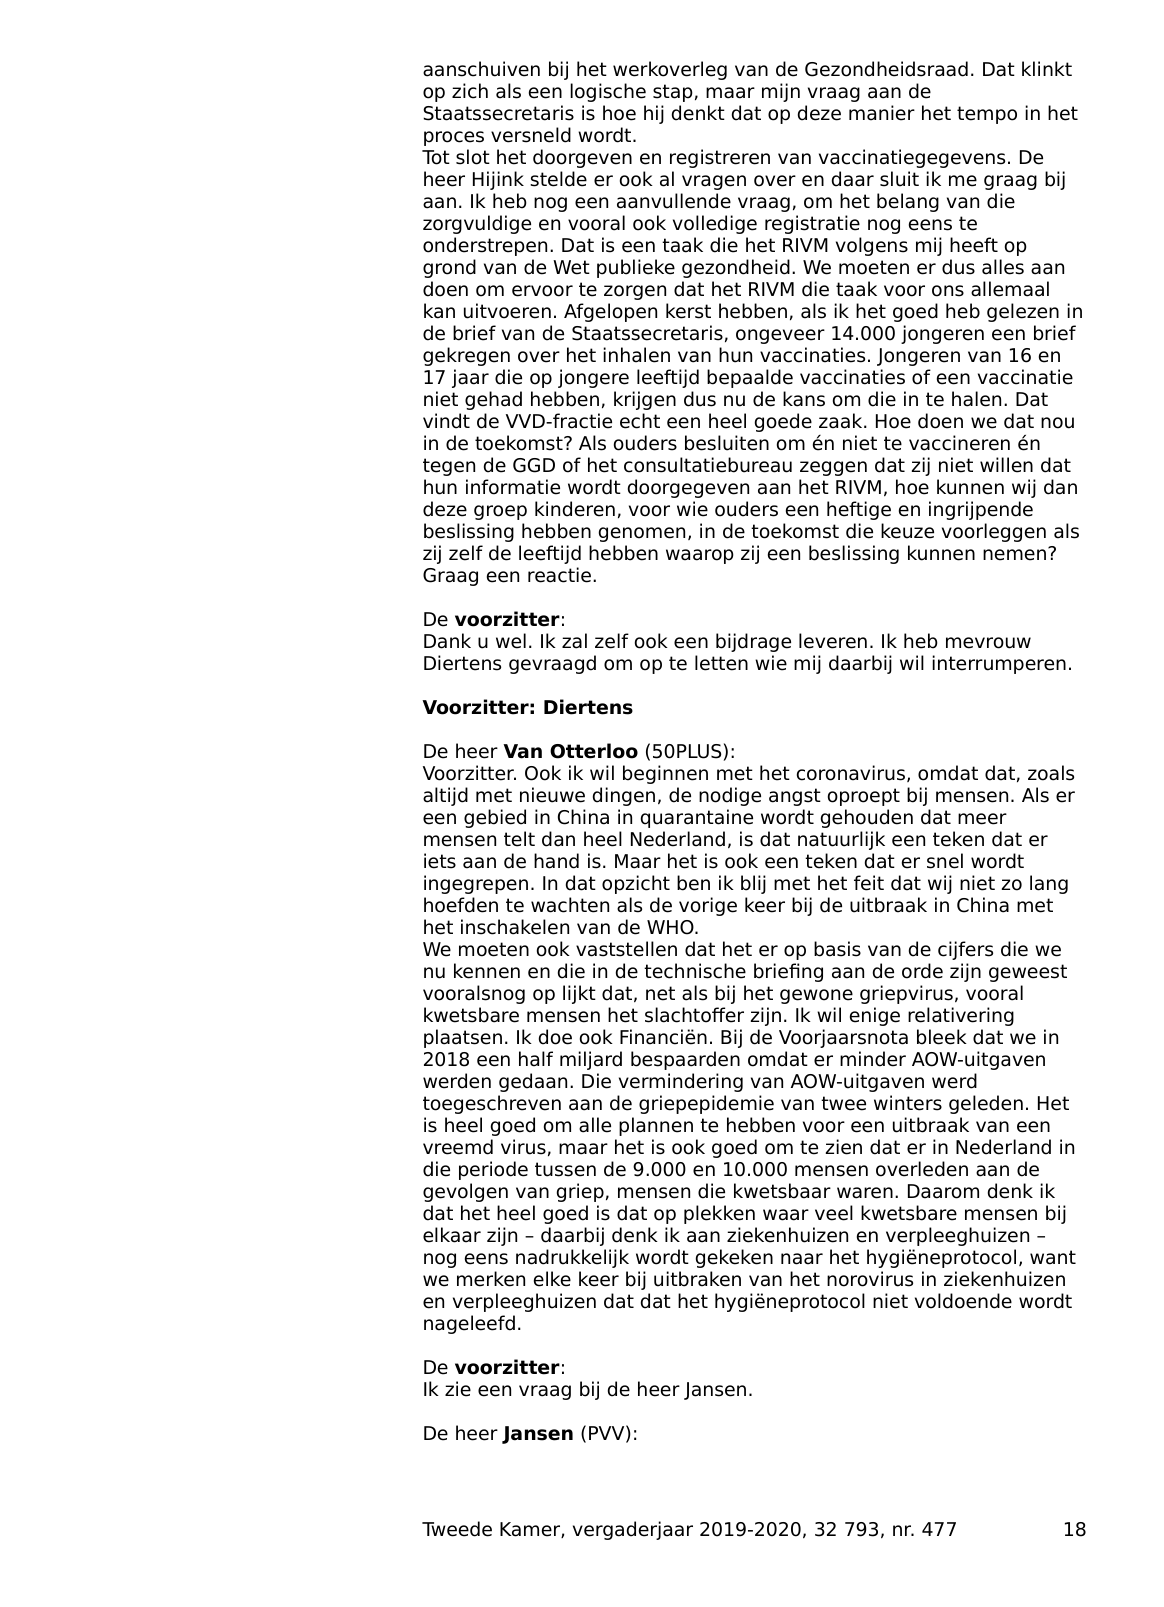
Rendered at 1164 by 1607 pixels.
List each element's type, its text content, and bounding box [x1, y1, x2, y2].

text De heer Jansen (PVV): [422, 1423, 1087, 1445]
text De heer Van Otterloo (50PLUS): [422, 741, 1087, 763]
text Voorzitter. Ook ik wil beginnen met het coronavirus, omdat dat, zoals altijd met nieuwe dingen, de nodige angst oproept bij mensen. Als er een gebied in China in quarantaine wordt gehouden dat meer mensen telt dan heel Nederland, is dat natuurlijk een teken dat er iets aan de hand is. Maar het is ook een teken dat er snel wordt ingegrepen. In dat opzicht ben ik blij met het feit dat wij niet zo lang hoefden te wachten als de vorige keer bij de uitbraak in China met het inschakelen van de WHO. [422, 763, 1087, 939]
text Voorzitter: Diertens [422, 697, 1087, 719]
text Dank u wel. Ik zal zelf ook een bijdrage leveren. Ik heb mevrouw Diertens gevraagd om op te letten wie mij daarbij wil interrumperen. [422, 631, 1087, 675]
text We moeten ook vaststellen dat het er op basis van de cijfers die we nu kennen en die in de technische briefing aan de orde zijn geweest vooralsnog op lijkt dat, net als bij het gewone griepvirus, vooral kwetsbare mensen het slachtoffer zijn. Ik wil enige relativering plaatsen. Ik doe ook Financiën. Bij de Voorjaarsnota bleek dat we in 2018 een half miljard bespaarden omdat er minder AOW-uitgaven werden gedaan. Die vermindering van AOW-uitgaven werd toegeschreven aan de griepepidemie van twee winters geleden. Het is heel goed om alle plannen te hebben voor een uitbraak van een vreemd virus, maar het is ook goed om te zien dat er in Nederland in die periode tussen de 9.000 en 10.000 mensen overleden aan de gevolgen van griep, mensen die kwetsbaar waren. Daarom denk ik dat het heel goed is dat op plekken waar veel kwetsbare mensen bij elkaar zijn – daarbij denk ik aan ziekenhuizen en verpleeghuizen – nog eens nadrukkelijk wordt gekeken naar het hygiëneprotocol, want we merken elke keer bij uitbraken van het norovirus in ziekenhuizen en verpleeghuizen dat dat het hygiëneprotocol niet voldoende wordt nageleefd. [422, 939, 1087, 1334]
text aanschuiven bij het werkoverleg van de Gezondheidsraad. Dat klinkt op zich als een logische stap, maar mijn vraag aan de Staatssecretaris is hoe hij denkt dat op deze manier het tempo in het proces versneld wordt. [422, 59, 1087, 147]
text De voorzitter: [422, 1357, 1087, 1379]
text Ik zie een vraag bij de heer Jansen. [422, 1379, 1087, 1401]
text De voorzitter: [422, 609, 1087, 631]
text Tot slot het doorgeven en registreren van vaccinatiegegevens. De heer Hijink stelde er ook al vragen over en daar sluit ik me graag bij aan. Ik heb nog een aanvullende vraag, om het belang van die zorgvuldige en vooral ook volledige registratie nog eens te onderstrepen. Dat is een taak die het RIVM volgens mij heeft op grond van de Wet publieke gezondheid. We moeten er dus alles aan doen om ervoor te zorgen dat het RIVM die taak voor ons allemaal kan uitvoeren. Afgelopen kerst hebben, als ik het goed heb gelezen in de brief van de Staatssecretaris, ongeveer 14.000 jongeren een brief gekregen over het inhalen van hun vaccinaties. Jongeren van 16 en 17 jaar die op jongere leeftijd bepaalde vaccinaties of een vaccinatie niet gehad hebben, krijgen dus nu de kans om die in te halen. Dat vindt de VVD-fractie echt een heel goede zaak. Hoe doen we dat nou in de toekomst? Als ouders besluiten om én niet te vaccineren én tegen de GGD of het consultatiebureau zeggen dat zij niet willen dat hun informatie wordt doorgegeven aan het RIVM, hoe kunnen wij dan deze groep kinderen, voor wie ouders een heftige en ingrijpende beslissing hebben genomen, in de toekomst die keuze voorleggen als zij zelf de leeftijd hebben waarop zij een beslissing kunnen nemen? Graag een reactie. [422, 147, 1087, 587]
